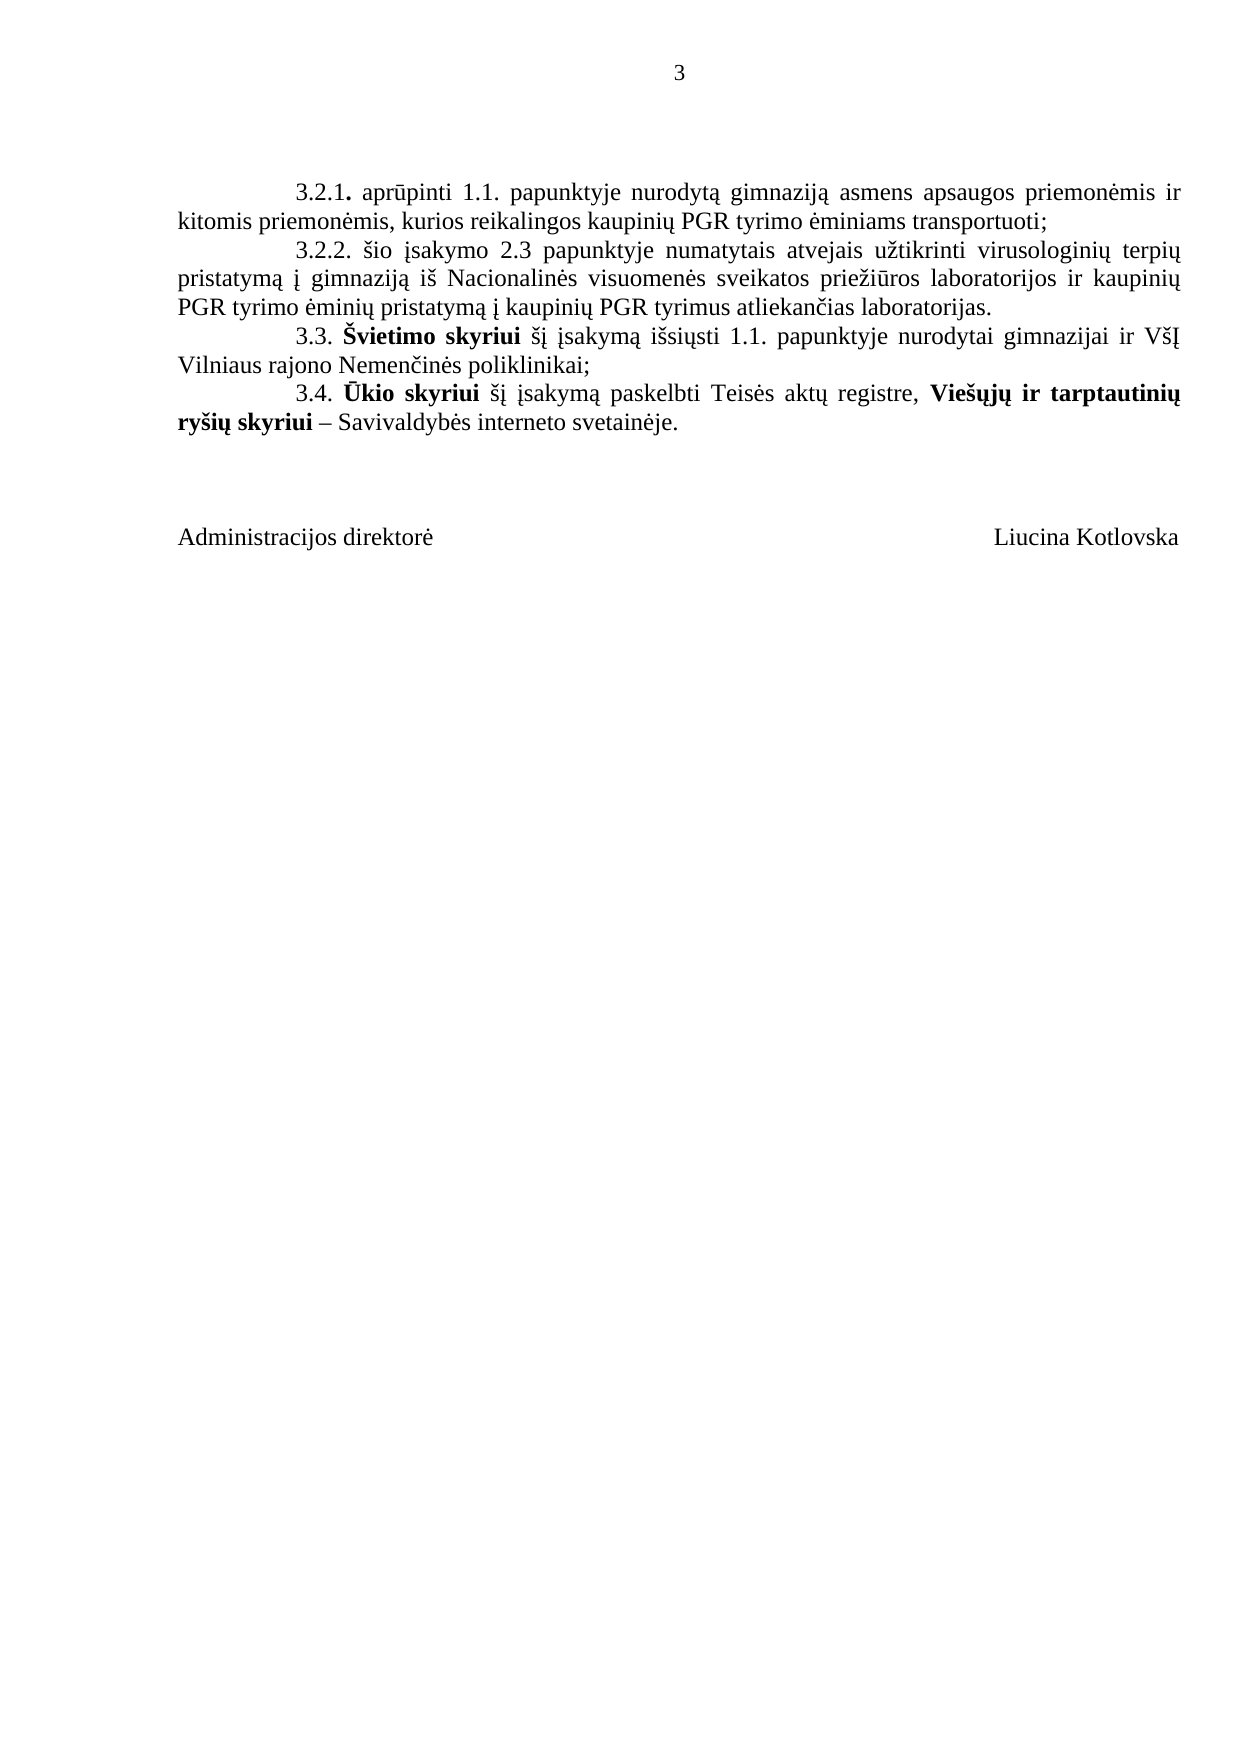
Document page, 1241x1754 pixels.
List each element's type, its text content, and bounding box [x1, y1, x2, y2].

text 3.4. Ūkio skyriui šį įsakymą paskelbti Teisės aktų registre, Viešųjų ir tarptautinių ryšių skyriui – Savivaldybės interneto svetainėje. [177, 378, 1181, 436]
text 3.2.1. aprūpinti 1.1. papunktyje nurodytą gimnaziją asmens apsaugos priemonėmis ir kitomis priemonėmis, kurios reikalingos kaupinių PGR tyrimo ėminiams transportuoti; [177, 177, 1181, 235]
text 3.2.2. šio įsakymo 2.3 papunktyje numatytais atvejais užtikrinti virusologinių terpių pristatymą į gimnaziją iš Nacionalinės visuomenės sveikatos priežiūros laboratorijos ir kaupinių PGR tyrimo ėminių pristatymą į kaupinių PGR tyrimus atliekančias laboratorijas. [177, 235, 1181, 321]
text 3.3. Švietimo skyriui šį įsakymą išsiųsti 1.1. papunktyje nurodytai gimnazijai ir VšĮ Vilniaus rajono Nemenčinės poliklinikai; [177, 321, 1181, 378]
text Administracijos direktorė Liucina Kotlovska [177, 522, 1181, 551]
